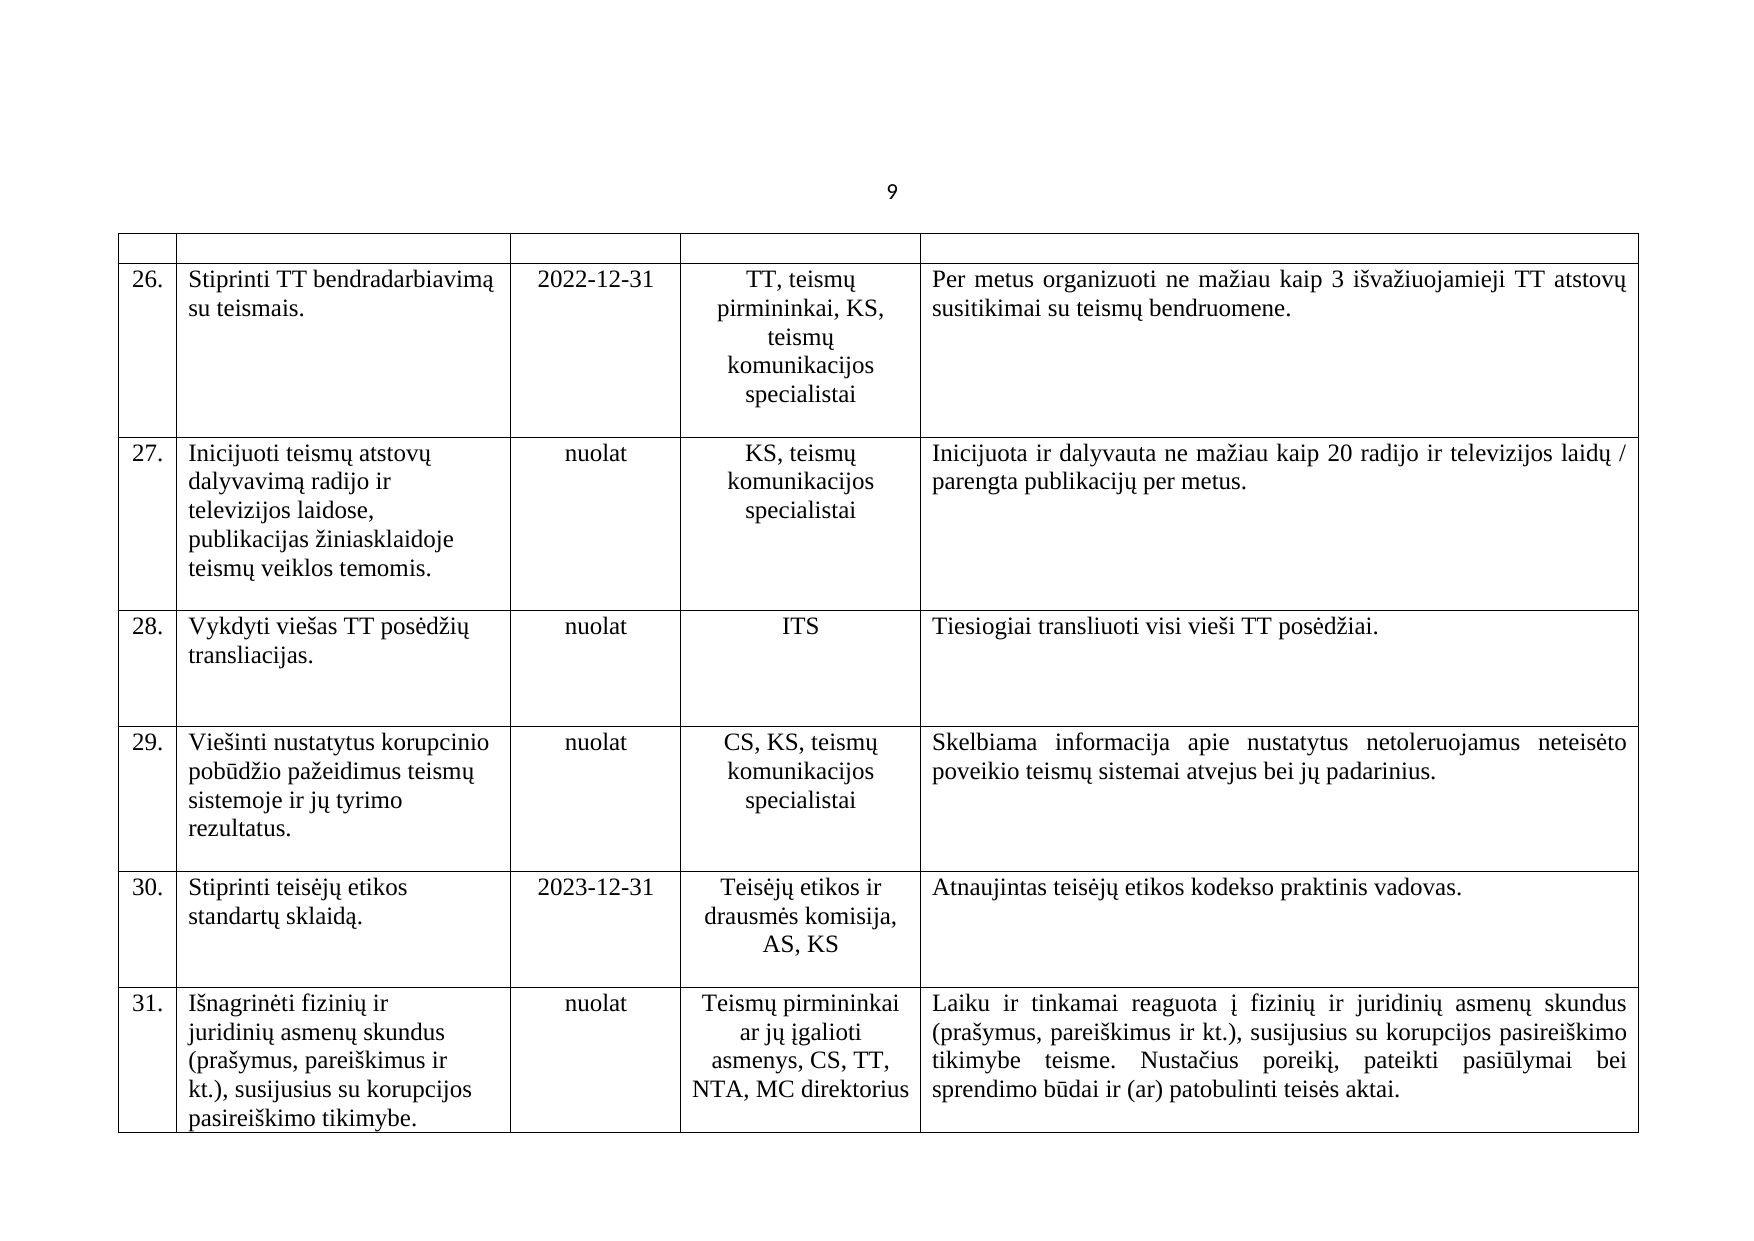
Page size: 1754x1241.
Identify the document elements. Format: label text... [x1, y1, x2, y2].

table_cell Atnaujintas teisėjų etikos kodekso praktinis vadovas. [921, 872, 1638, 987]
table_cell nuolat [511, 611, 680, 726]
table_cell 29. [119, 727, 176, 871]
table_cell [681, 234, 920, 263]
table_cell Inicijuota ir dalyvauta ne mažiau kaip 20 radijo ir televizijos laidų / parengta publikacijų per metus. [921, 438, 1638, 610]
table_cell Per metus organizuoti ne mažiau kaip 3 išvažiuojamieji TT atstovų susitikimai su teismų bendruomene. [921, 264, 1638, 437]
table_cell [921, 234, 1638, 263]
table_cell Teismų pirmininkai ar jų įgalioti asmenys, CS, TT, NTA, MC direktorius [681, 988, 920, 1132]
table_cell [511, 234, 680, 263]
table_cell nuolat [511, 727, 680, 871]
table_cell 28. [119, 611, 176, 726]
table_cell Išnagrinėti fizinių ir juridinių asmenų skundus (prašymus, pareiškimus ir kt.), susijusius su korupcijos pasireiškimo tikimybe. [177, 988, 510, 1132]
table_cell ITS [681, 611, 920, 726]
table_cell Laiku ir tinkamai reaguota į fizinių ir juridinių asmenų skundus (prašymus, pareiškimus ir kt.), susijusius su korupcijos pasireiškimo tikimybe teisme. Nustačius poreikį, pateikti pasiūlymai bei sprendimo būdai ir (ar) patobulinti teisės aktai. [921, 988, 1638, 1132]
table_cell Vykdyti viešas TT posėdžių transliacijas. [177, 611, 510, 726]
table_cell Stiprinti teisėjų etikos standartų sklaidą. [177, 872, 510, 987]
table_cell 26. [119, 264, 176, 437]
table_cell 30. [119, 872, 176, 987]
table_cell Inicijuoti teismų atstovų dalyvavimą radijo ir televizijos laidose, publikacijas žiniasklaidoje teismų veiklos temomis. [177, 438, 510, 610]
table_cell Stiprinti TT bendradarbiavimą su teismais. [177, 264, 510, 437]
table_cell TT, teismų pirmininkai, KS, teismų komunikacijos specialistai [681, 264, 920, 437]
table_cell 31. [119, 988, 176, 1132]
table_cell 2022-12-31 [511, 264, 680, 437]
table_cell Teisėjų etikos ir drausmės komisija, AS, KS [681, 872, 920, 987]
table_cell Tiesiogiai transliuoti visi vieši TT posėdžiai. [921, 611, 1638, 726]
table_cell Viešinti nustatytus korupcinio pobūdžio pažeidimus teismų sistemoje ir jų tyrimo rezultatus. [177, 727, 510, 871]
table_cell nuolat [511, 988, 680, 1132]
table_cell KS, teismų komunikacijos specialistai [681, 438, 920, 610]
table_cell [177, 234, 510, 263]
table_cell nuolat [511, 438, 680, 610]
table_cell [119, 234, 176, 263]
table_cell CS, KS, teismų komunikacijos specialistai [681, 727, 920, 871]
table_cell Skelbiama informacija apie nustatytus netoleruojamus neteisėto poveikio teismų sistemai atvejus bei jų padarinius. [921, 727, 1638, 871]
table_cell 2023-12-31 [511, 872, 680, 987]
table_cell 27. [119, 438, 176, 610]
